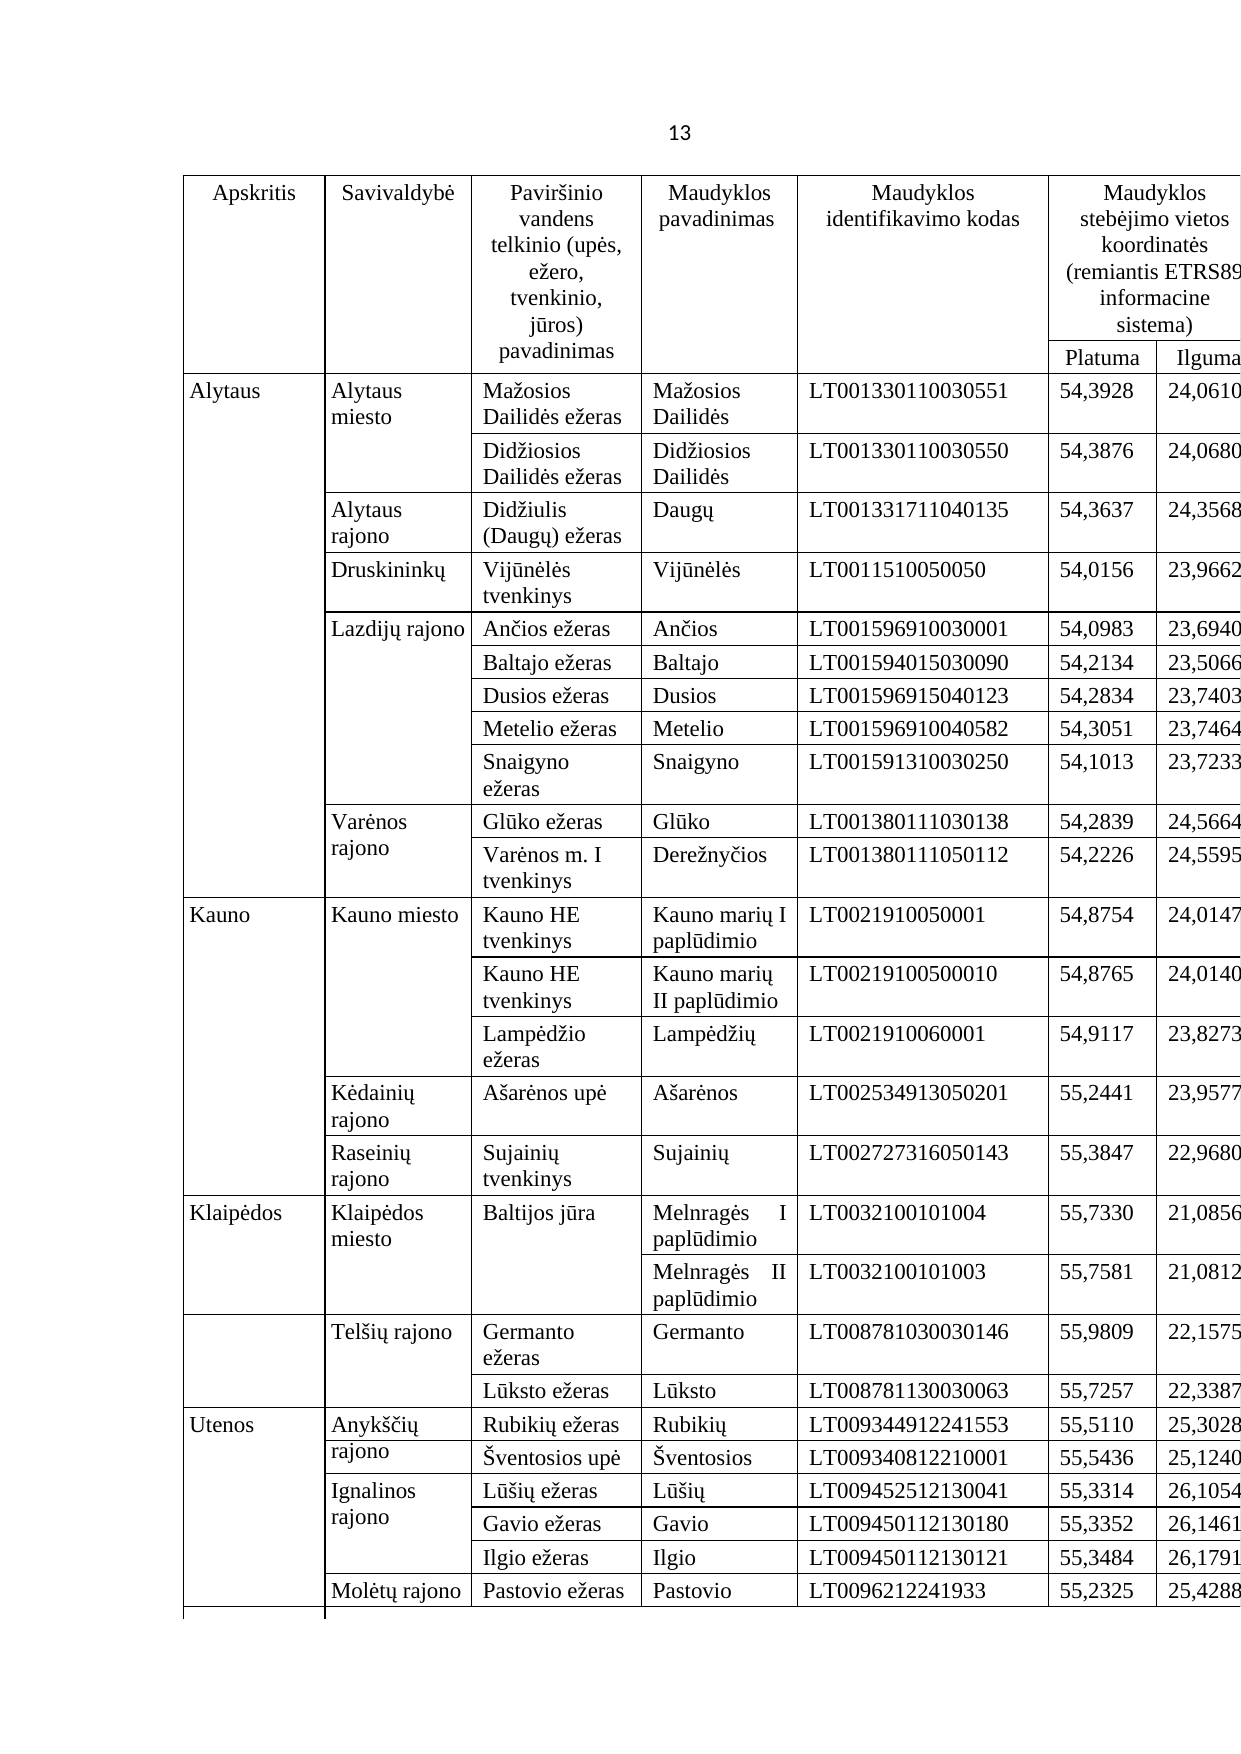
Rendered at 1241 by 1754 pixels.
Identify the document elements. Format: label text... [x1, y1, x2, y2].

table_cell Germanto [642, 1315, 797, 1373]
table_header Savivaldybė [326, 176, 471, 373]
table_cell Alytaus miesto [326, 374, 471, 492]
table_cell 55,3314 [1049, 1474, 1156, 1506]
table_cell LT001594015030090 [798, 646, 1048, 678]
table_cell Ašarėnos upė [472, 1077, 641, 1135]
table_cell 55,3847 [1049, 1136, 1156, 1195]
table_cell 54,0156 [1049, 553, 1156, 611]
table_cell Snaigyno ežeras [472, 745, 641, 804]
table_cell Derežnyčios [642, 838, 797, 897]
table_cell 26,1054 [1157, 1474, 1240, 1506]
table_cell Anykščių [326, 1408, 471, 1440]
table_cell Ančios [642, 613, 797, 645]
table_cell 54,2226 [1049, 838, 1156, 897]
table_cell LT001596915040123 [798, 679, 1048, 711]
table_cell Telšių rajono [326, 1315, 471, 1407]
table_cell Rubikių ežeras [472, 1408, 641, 1440]
table_cell Varėnos rajono [326, 805, 471, 897]
table_cell LT001596910040582 [798, 712, 1048, 744]
table_cell 55,2441 [1049, 1077, 1156, 1135]
table_cell Glūko [642, 805, 797, 837]
table_cell Sujainių tvenkinys [472, 1136, 641, 1195]
table_cell Melnragės II paplūdimio [642, 1255, 797, 1314]
table_cell 54,2834 [1049, 679, 1156, 711]
table_cell Mažosios Dailidės [642, 374, 797, 433]
table_cell Didžiulis (Daugų) ežeras [472, 493, 641, 552]
table_cell 24,5664 [1157, 805, 1240, 837]
table_cell Mažosios Dailidės ežeras [472, 374, 641, 433]
table_cell 22,9680 [1157, 1136, 1240, 1195]
table_cell Vijūnėlės tvenkinys [472, 553, 641, 611]
table_cell LT00219100500010 [798, 958, 1048, 1016]
table_cell Didžiosios Dailidės [642, 434, 797, 492]
table_cell LT008781130030063 [798, 1375, 1048, 1407]
table_cell LT001331711040135 [798, 493, 1048, 552]
table_cell Molėtų rajono [326, 1574, 471, 1606]
table_cell 23,6940 [1157, 613, 1240, 645]
table_cell Sujainių [642, 1136, 797, 1195]
table_cell LT0011510050050 [798, 553, 1048, 611]
table_cell Šventosios [642, 1441, 797, 1473]
table_cell LT0021910050001 [798, 898, 1048, 956]
table_cell LT0096212241933 [798, 1574, 1048, 1606]
table_cell Alytaus [184, 374, 324, 897]
table_cell LT009450112130180 [798, 1508, 1048, 1539]
table_cell [184, 1315, 324, 1407]
table_cell Lūšių [642, 1474, 797, 1506]
table_cell Daugų [642, 493, 797, 552]
table_cell Ignalinos rajono [326, 1474, 471, 1573]
table_cell 22,1575 [1157, 1315, 1240, 1373]
table_cell 22,3387 [1157, 1375, 1240, 1407]
table_cell 54,3637 [1049, 493, 1156, 552]
table_cell Platuma [1049, 341, 1156, 373]
table_cell 54,8765 [1049, 958, 1156, 1016]
table_cell 24,0140 [1157, 958, 1240, 1016]
table_cell Pastovio ežeras [472, 1574, 641, 1606]
table_cell 23,9662 [1157, 553, 1240, 611]
table_cell 24,0610 [1157, 374, 1240, 433]
table_cell Ilgio ežeras [472, 1541, 641, 1573]
table_cell LT009452512130041 [798, 1474, 1048, 1506]
table_cell LT009344912241553 [798, 1408, 1048, 1440]
table_cell 54,9117 [1049, 1017, 1156, 1076]
table_header Apskritis [184, 176, 324, 373]
table_cell Alytaus rajono [326, 493, 471, 552]
table_header Maudyklos stebėjimo vietos koordinatės (remiantis ETRS89 informacine sistema) [1049, 176, 1240, 340]
table_cell 23,7233 [1157, 745, 1240, 804]
table_header Maudyklos identifikavimo kodas [798, 176, 1048, 373]
table_cell 25,1240 [1157, 1441, 1240, 1473]
table_cell 55,2325 [1049, 1574, 1156, 1606]
table_cell 25,3028 [1157, 1408, 1240, 1440]
table_cell Kauno marių I paplūdimio [642, 898, 797, 956]
table_cell Lampėdžių [642, 1017, 797, 1076]
table_cell Raseinių rajono [326, 1136, 471, 1195]
table_cell Dusios ežeras [472, 679, 641, 711]
table_cell Metelio ežeras [472, 712, 641, 744]
table_cell LT002534913050201 [798, 1077, 1048, 1135]
table_cell 26,1461 [1157, 1508, 1240, 1539]
table_cell Baltajo ežeras [472, 646, 641, 678]
table_cell 54,0983 [1049, 613, 1156, 645]
table_cell 54,2134 [1049, 646, 1156, 678]
table_cell LT001330110030550 [798, 434, 1048, 492]
table_cell Pastovio [642, 1574, 797, 1606]
table_cell LT001380111050112 [798, 838, 1048, 897]
table_cell LT001596910030001 [798, 613, 1048, 645]
table_cell Kėdainių rajono [326, 1077, 471, 1135]
table_cell Lūšių ežeras [472, 1474, 641, 1506]
table_cell Druskininkų [326, 553, 471, 611]
table_cell Klaipėdos miesto [326, 1196, 471, 1314]
table_cell 26,1791 [1157, 1541, 1240, 1573]
table_cell Dusios [642, 679, 797, 711]
table_cell Kauno HE tvenkinys [472, 898, 641, 956]
table_cell 55,3484 [1049, 1541, 1156, 1573]
table_cell LT001330110030551 [798, 374, 1048, 433]
table_cell Baltajo [642, 646, 797, 678]
table_cell Snaigyno [642, 745, 797, 804]
table_cell Germanto ežeras [472, 1315, 641, 1373]
table_cell LT008781030030146 [798, 1315, 1048, 1373]
table_cell 24,5595 [1157, 838, 1240, 897]
table_cell LT001380111030138 [798, 805, 1048, 837]
table_cell 55,7330 [1049, 1196, 1156, 1254]
table_cell 23,7464 [1157, 712, 1240, 744]
table_cell 25,4288 [1157, 1574, 1240, 1606]
table_cell Kauno miesto [326, 898, 471, 1076]
table_cell Rubikių [642, 1408, 797, 1440]
table_cell 55,3352 [1049, 1508, 1156, 1539]
table_cell Kauno HE tvenkinys [472, 958, 641, 1016]
table_cell 23,7403 [1157, 679, 1240, 711]
table_cell 54,3928 [1049, 374, 1156, 433]
table_cell Ilguma [1157, 341, 1240, 373]
table_cell 55,7257 [1049, 1375, 1156, 1407]
table_cell LT009450112130121 [798, 1541, 1048, 1573]
table_cell Ilgio [642, 1541, 797, 1573]
table_cell 24,0680 [1157, 434, 1240, 492]
table_header Paviršinio vandens telkinio (upės, ežero, tvenkinio, jūros) pavadinimas [472, 176, 641, 373]
table_cell Lūksto ežeras [472, 1375, 641, 1407]
table_cell Metelio [642, 712, 797, 744]
table_cell 24,0147 [1157, 898, 1240, 956]
table_cell 54,3051 [1049, 712, 1156, 744]
table_cell Utenos [184, 1408, 324, 1606]
table_cell LT002727316050143 [798, 1136, 1048, 1195]
table_cell Varėnos m. I tvenkinys [472, 838, 641, 897]
table_cell LT009340812210001 [798, 1441, 1048, 1473]
table_cell 23,8273 [1157, 1017, 1240, 1076]
table_cell 55,7581 [1049, 1255, 1156, 1314]
table_cell Gavio [642, 1508, 797, 1539]
table_cell 55,5436 [1049, 1441, 1156, 1473]
table_cell Lazdijų rajono [326, 613, 471, 804]
table_cell 55,5110 [1049, 1408, 1156, 1440]
table_cell LT0021910060001 [798, 1017, 1048, 1076]
table_header Maudyklos pavadinimas [642, 176, 797, 373]
table_cell LT001591310030250 [798, 745, 1048, 804]
table_cell 21,0812 [1157, 1255, 1240, 1314]
table_cell 54,8754 [1049, 898, 1156, 956]
table_cell 23,9577 [1157, 1077, 1240, 1135]
table_cell 24,3568 [1157, 493, 1240, 552]
table_cell Kauno marių II paplūdimio [642, 958, 797, 1016]
table_cell LT0032100101004 [798, 1196, 1048, 1254]
table_cell Ančios ežeras [472, 613, 641, 645]
table_cell 55,9809 [1049, 1315, 1156, 1373]
table_cell Klaipėdos [184, 1196, 324, 1314]
table_cell Lūksto [642, 1375, 797, 1407]
table_cell Lampėdžio ežeras [472, 1017, 641, 1076]
table_cell Melnragės I paplūdimio [642, 1196, 797, 1254]
table_cell Ašarėnos [642, 1077, 797, 1135]
table_cell Šventosios upė [472, 1441, 641, 1473]
table_cell 21,0856 [1157, 1196, 1240, 1254]
table_cell 54,3876 [1049, 434, 1156, 492]
table_cell LT0032100101003 [798, 1255, 1048, 1314]
table_cell Vijūnėlės [642, 553, 797, 611]
table_cell Gavio ežeras [472, 1508, 641, 1539]
table_cell rajono [326, 1441, 471, 1473]
table_cell Didžiosios Dailidės ežeras [472, 434, 641, 492]
table_cell 23,5066 [1157, 646, 1240, 678]
table_cell Glūko ežeras [472, 805, 641, 837]
table_cell Baltijos jūra [472, 1196, 641, 1314]
table_cell 54,1013 [1049, 745, 1156, 804]
table_cell Kauno [184, 898, 324, 1195]
table_cell 54,2839 [1049, 805, 1156, 837]
